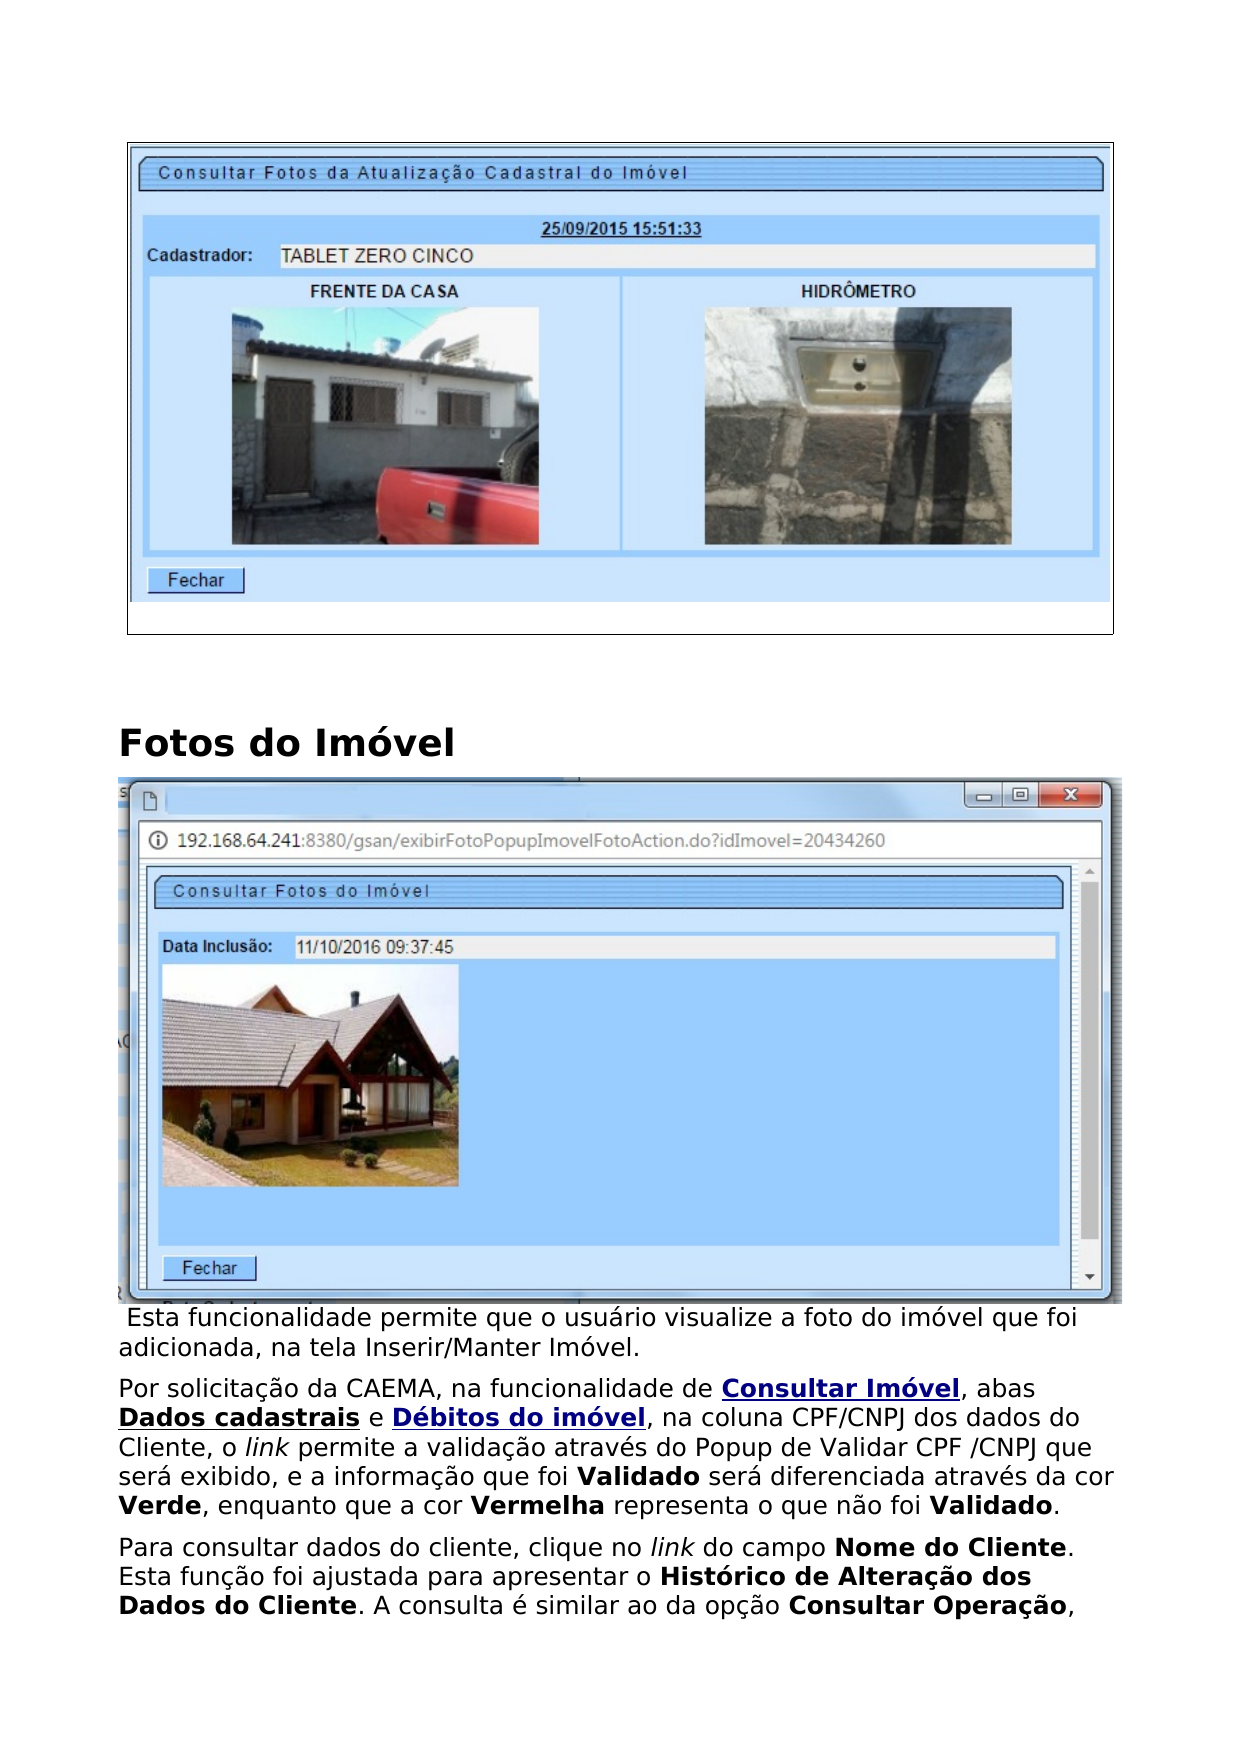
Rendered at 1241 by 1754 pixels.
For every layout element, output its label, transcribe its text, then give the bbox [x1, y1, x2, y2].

table_header [128, 143, 1113, 634]
text Por solicitação da CAEMA, na funcionalidade de Consultar Imóvel, abas Dados cadastrais e Débitos do imóvel, na coluna CPF/CNPJ dos dados do Cliente, o link permite a validação através do Popup de Validar CPF /CNPJ que será exibido, e a informação que foi Validado será diferenciada através da cor Verde, enquanto que a cor Vermelha representa o que não foi Validado. [118, 1374, 1122, 1520]
text Para consultar dados do cliente, clique no link do campo Nome do Cliente. Esta função foi ajustada para apresentar o Histórico de Alteração dos Dados do Cliente. A consulta é similar ao da opção Consultar Operação, [118, 1533, 1122, 1620]
picture [118, 777, 1123, 1304]
subtitle Fotos do Imóvel [118, 721, 1122, 765]
picture [129, 144, 1111, 602]
text Esta funcionalidade permite que o usuário visualize a foto do imóvel que foi adicionada, na tela Inserir/Manter Imóvel. [118, 1304, 1122, 1362]
